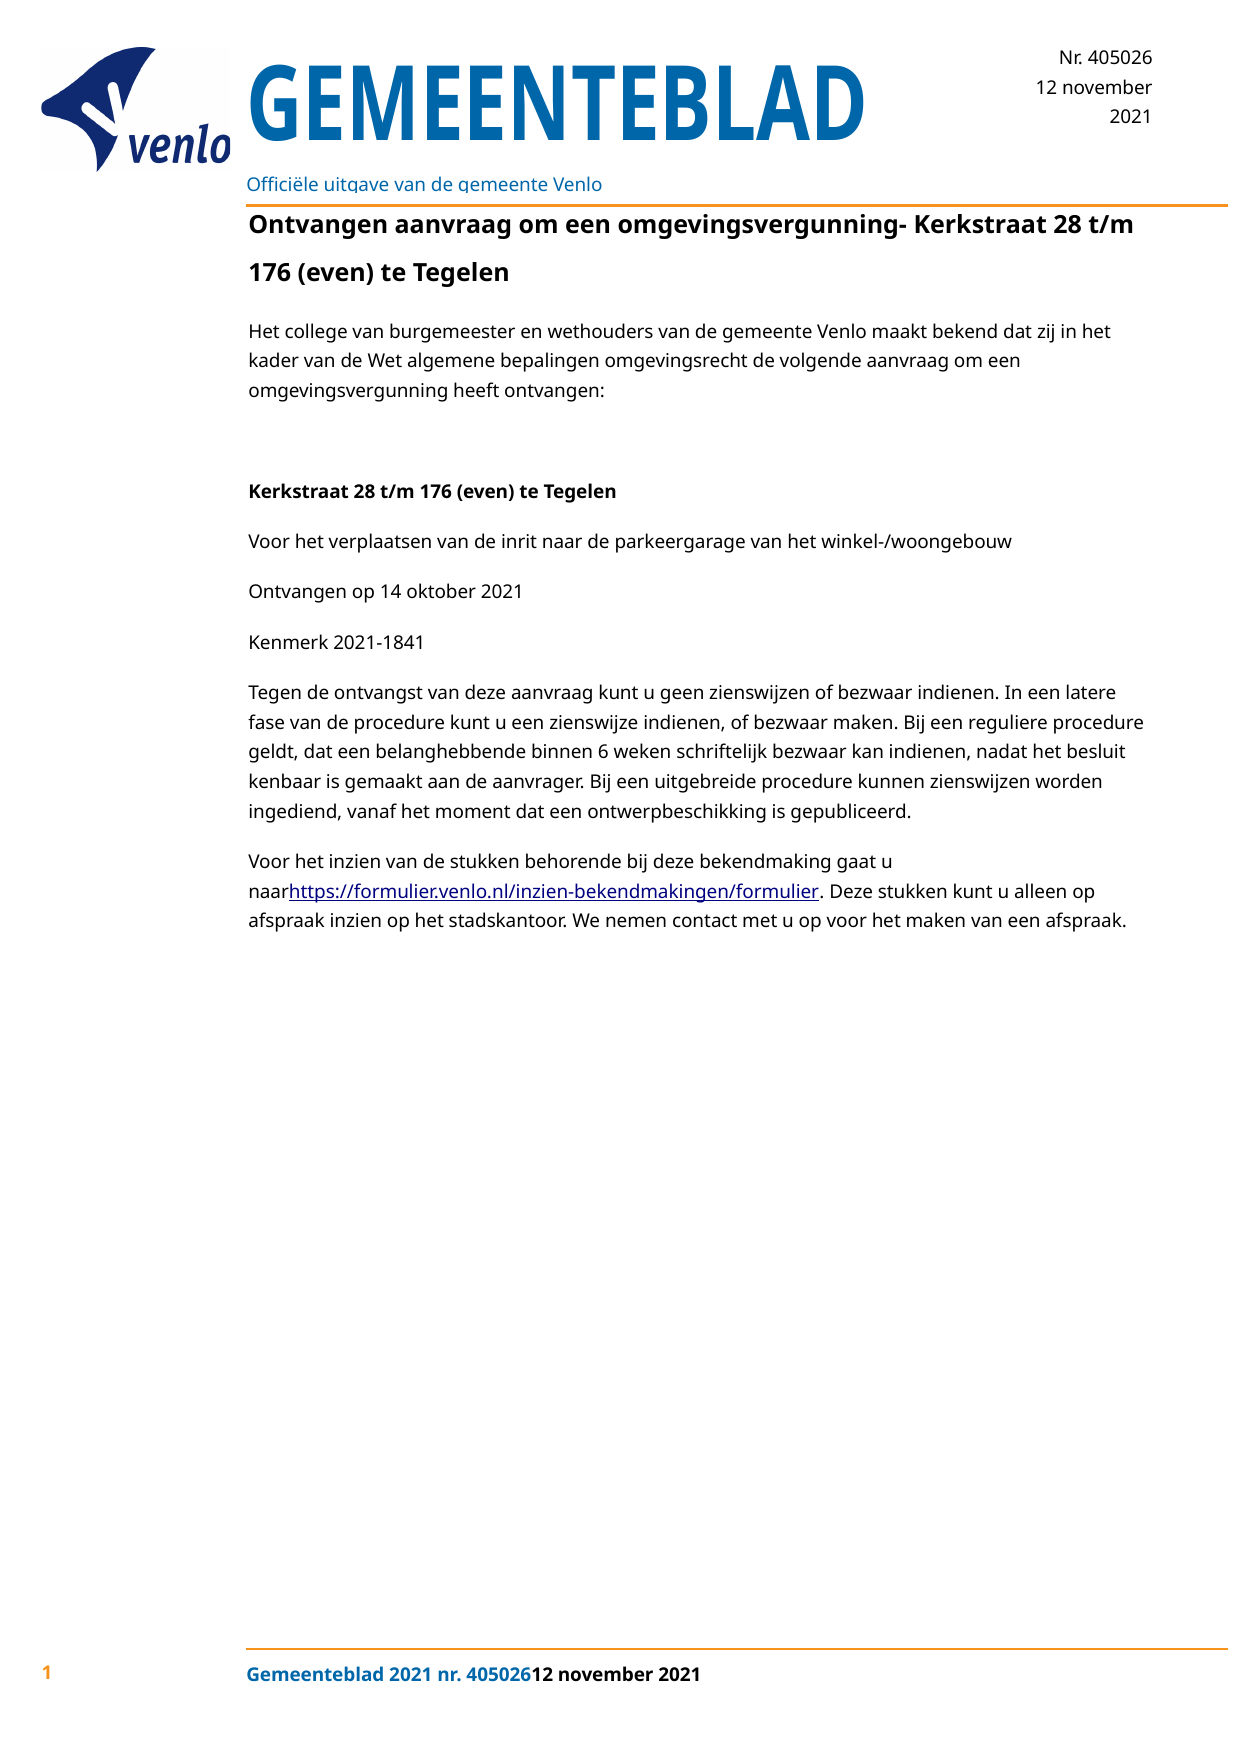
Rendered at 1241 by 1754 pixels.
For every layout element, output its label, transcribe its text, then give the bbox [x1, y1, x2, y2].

text Kenmerk 2021-1841 [248, 629, 1152, 655]
text Voor het verplaatsen van de inrit naar de parkeergarage van het winkel-/woongebouw [248, 528, 1152, 554]
text Kerkstraat 28 t/m 176 (even) te Tegelen [248, 478, 1152, 504]
text Ontvangen aanvraag om een omgevingsvergunning- Kerkstraat 28 t/m 176 (even) te Tegelen [248, 207, 1152, 288]
text Ontvangen op 14 oktober 2021 [248, 579, 1152, 604]
text Voor het inzien van de stukken behorende bij deze bekendmaking gaat u naarhttps://formulier.venlo.nl/inzien-bekendmakingen/formulier. Deze stukken kunt u alleen op afspraak inzien op het stadskantoor. We nemen contact met u op voor het maken van een afspraak. [248, 848, 1152, 933]
text Het college van burgemeester en wethouders van de gemeente Venlo maakt bekend dat zij in het kader van de Wet algemene bepalingen omgevingsrecht de volgende aanvraag om een omgevingsvergunning heeft ontvangen: [248, 318, 1152, 403]
picture [41, 47, 231, 172]
text Tegen de ontvangst van deze aanvraag kunt u geen zienswijzen of bezwaar indienen. In een latere fase van de procedure kunt u een zienswijze indienen, of bezwaar maken. Bij een reguliere procedure geldt, dat een belanghebbende binnen 6 weken schriftelijk bezwaar kan indienen, nadat het besluit kenbaar is gemaakt aan de aanvrager. Bij een uitgebreide procedure kunnen zienswijzen worden ingediend, vanaf het moment dat een ontwerpbeschikking is gepubliceerd. [248, 679, 1152, 824]
